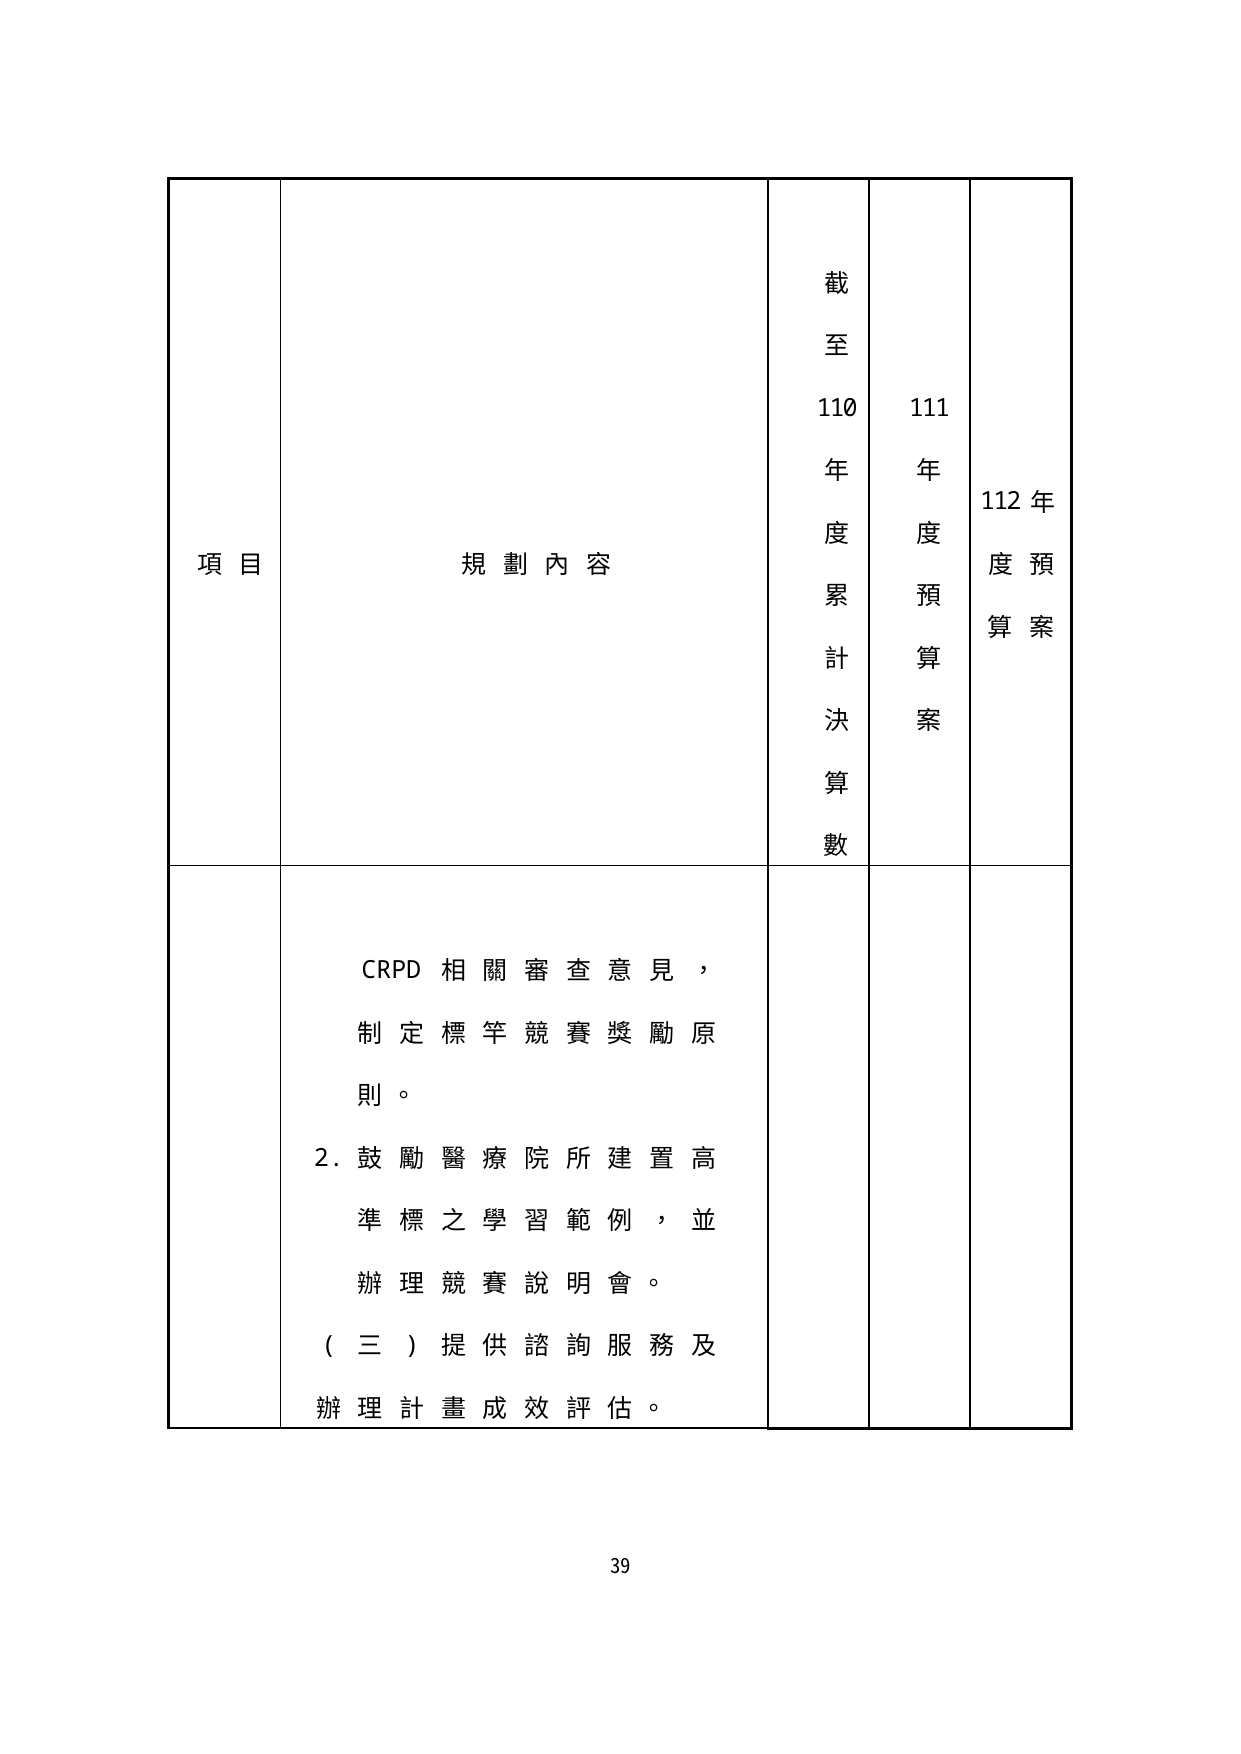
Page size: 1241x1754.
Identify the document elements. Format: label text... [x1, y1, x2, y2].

table_header 項目 [170, 180, 280, 865]
table_header 112年度預算案 [971, 180, 1070, 865]
table_cell [870, 866, 969, 1427]
table_header 截至110年度累計決算數 [769, 180, 868, 865]
table_cell [971, 866, 1070, 1427]
table_header 111年度預算案 [870, 180, 969, 865]
table_header 規劃內容 [281, 180, 767, 865]
table_cell [769, 866, 868, 1427]
table_cell [170, 866, 280, 1427]
table_cell CRPD相關審查意見，制定標竿競賽獎勵原則。 2.鼓勵醫療院所建置高準標之學習範例，並辦理競賽說明會。 (三)提供諮詢服務及辦理計畫成效評估。 [281, 866, 767, 1427]
